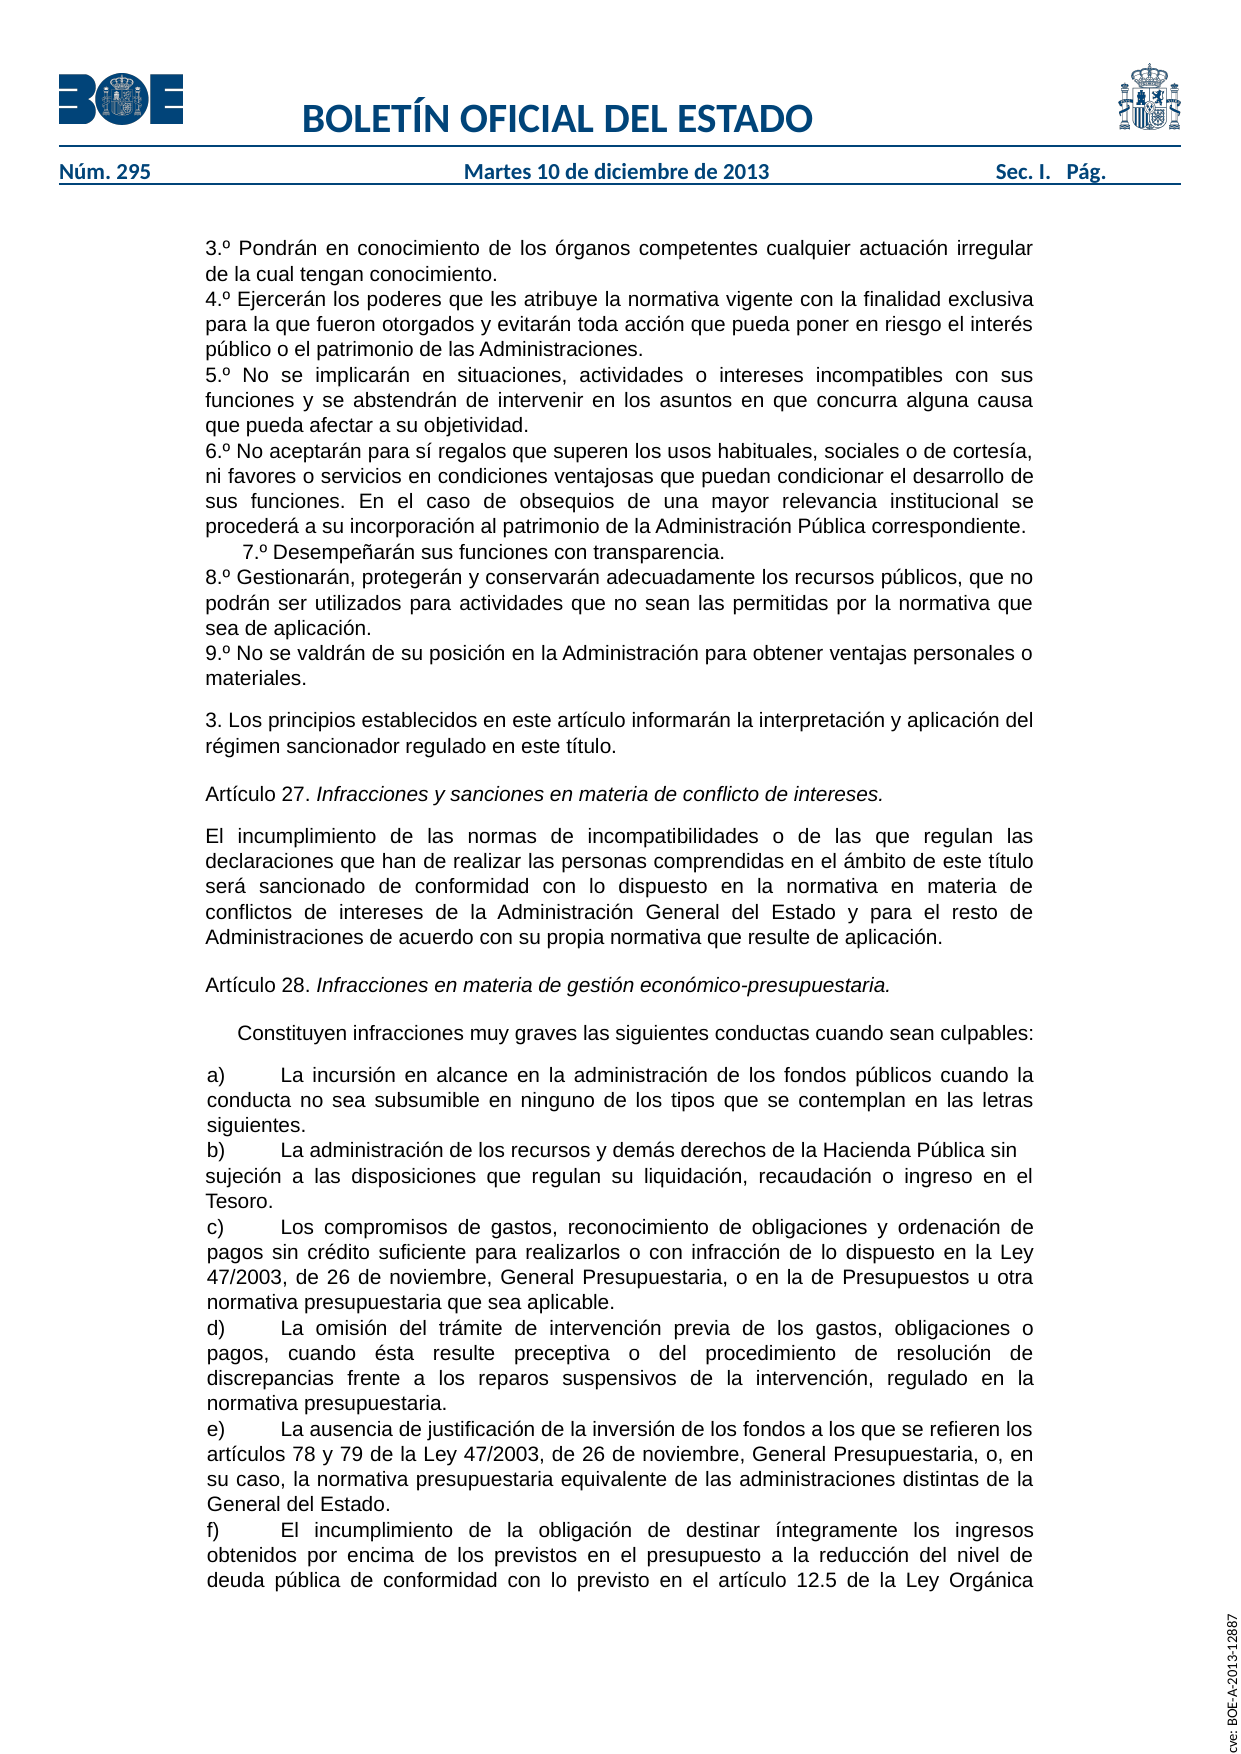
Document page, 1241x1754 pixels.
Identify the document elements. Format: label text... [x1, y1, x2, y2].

list La ausencia de justificación de la inversión de los fondos a los que se refieren los artículos 78 y 79 de la Ley 47/2003, de 26 de noviembre, General Presupuestaria, o, en su caso, la normativa presupuestaria equivalente de las administraciones distintas de la General del Estado. [207, 1417, 1035, 1516]
text 3.º Pondrán en conocimiento de los órganos competentes cualquier actuación irregular de la cual tengan conocimiento. [205, 236, 1035, 285]
list La incursión en alcance en la administración de los fondos públicos cuando la conducta no sea subsumible en ninguno de los tipos que se contemplan en las letras siguientes. [207, 1062, 1035, 1137]
text 7.º Desempeñarán sus funciones con transparencia. [242, 539, 1035, 563]
list Los compromisos de gastos, reconocimiento de obligaciones y ordenación de pagos sin crédito suficiente para realizarlos o con infracción de lo dispuesto en la Ley 47/2003, de 26 de noviembre, General Presupuestaria, o en la de Presupuestos u otra normativa presupuestaria que sea aplicable. [207, 1215, 1035, 1314]
list La omisión del trámite de intervención previa de los gastos, obligaciones o pagos, cuando ésta resulte preceptiva o del procedimiento de resolución de discrepancias frente a los reparos suspensivos de la intervención, regulado en la normativa presupuestaria. [207, 1316, 1035, 1415]
text Artículo 28. Infracciones en materia de gestión económico-presupuestaria. [205, 973, 1035, 997]
text 6.º No aceptarán para sí regalos que superen los usos habituales, sociales o de cortesía, ni favores o servicios en condiciones ventajosas que puedan condicionar el desarrollo de sus funciones. En el caso de obsequios de una mayor relevancia institucional se procederá a su incorporación al patrimonio de la Administración Pública correspondiente. [205, 439, 1035, 538]
list La administración de los recursos y demás derechos de la Hacienda Pública sin [207, 1138, 1035, 1162]
text 3. Los principios establecidos en este artículo informarán la interpretación y aplicación del régimen sancionador regulado en este título. [205, 708, 1035, 757]
list El incumplimiento de la obligación de destinar íntegramente los ingresos obtenidos por encima de los previstos en el presupuesto a la reducción del nivel de deuda pública de conformidad con lo previsto en el artículo 12.5 de la Ley Orgánica [207, 1517, 1035, 1592]
text sujeción a las disposiciones que regulan su liquidación, recaudación o ingreso en el Tesoro. [205, 1164, 1035, 1213]
text Constituyen infracciones muy graves las siguientes conductas cuando sean culpables: [207, 1021, 1034, 1044]
text 9.º No se valdrán de su posición en la Administración para obtener ventajas personales o materiales. [205, 641, 1035, 690]
text 8.º Gestionarán, protegerán y conservarán adecuadamente los recursos públicos, que no podrán ser utilizados para actividades que no sean las permitidas por la normativa que sea de aplicación. [205, 565, 1035, 639]
text El incumplimiento de las normas de incompatibilidades o de las que regulan las declaraciones que han de realizar las personas comprendidas en el ámbito de este título será sancionado de conformidad con lo dispuesto en la normativa en materia de conflictos de intereses de la Administración General del Estado y para el resto de Administraciones de acuerdo con su propia normativa que resulte de aplicación. [205, 824, 1035, 948]
text 4.º Ejercerán los poderes que les atribuye la normativa vigente con la finalidad exclusiva para la que fueron otorgados y evitarán toda acción que pueda poner en riesgo el interés público o el patrimonio de las Administraciones. [205, 287, 1035, 361]
text Artículo 27. Infracciones y sanciones en materia de conflicto de intereses. [205, 782, 1035, 806]
text 5.º No se implicarán en situaciones, actividades o intereses incompatibles con sus funciones y se abstendrán de intervenir en los asuntos en que concurra alguna causa que pueda afectar a su objetividad. [205, 363, 1035, 437]
